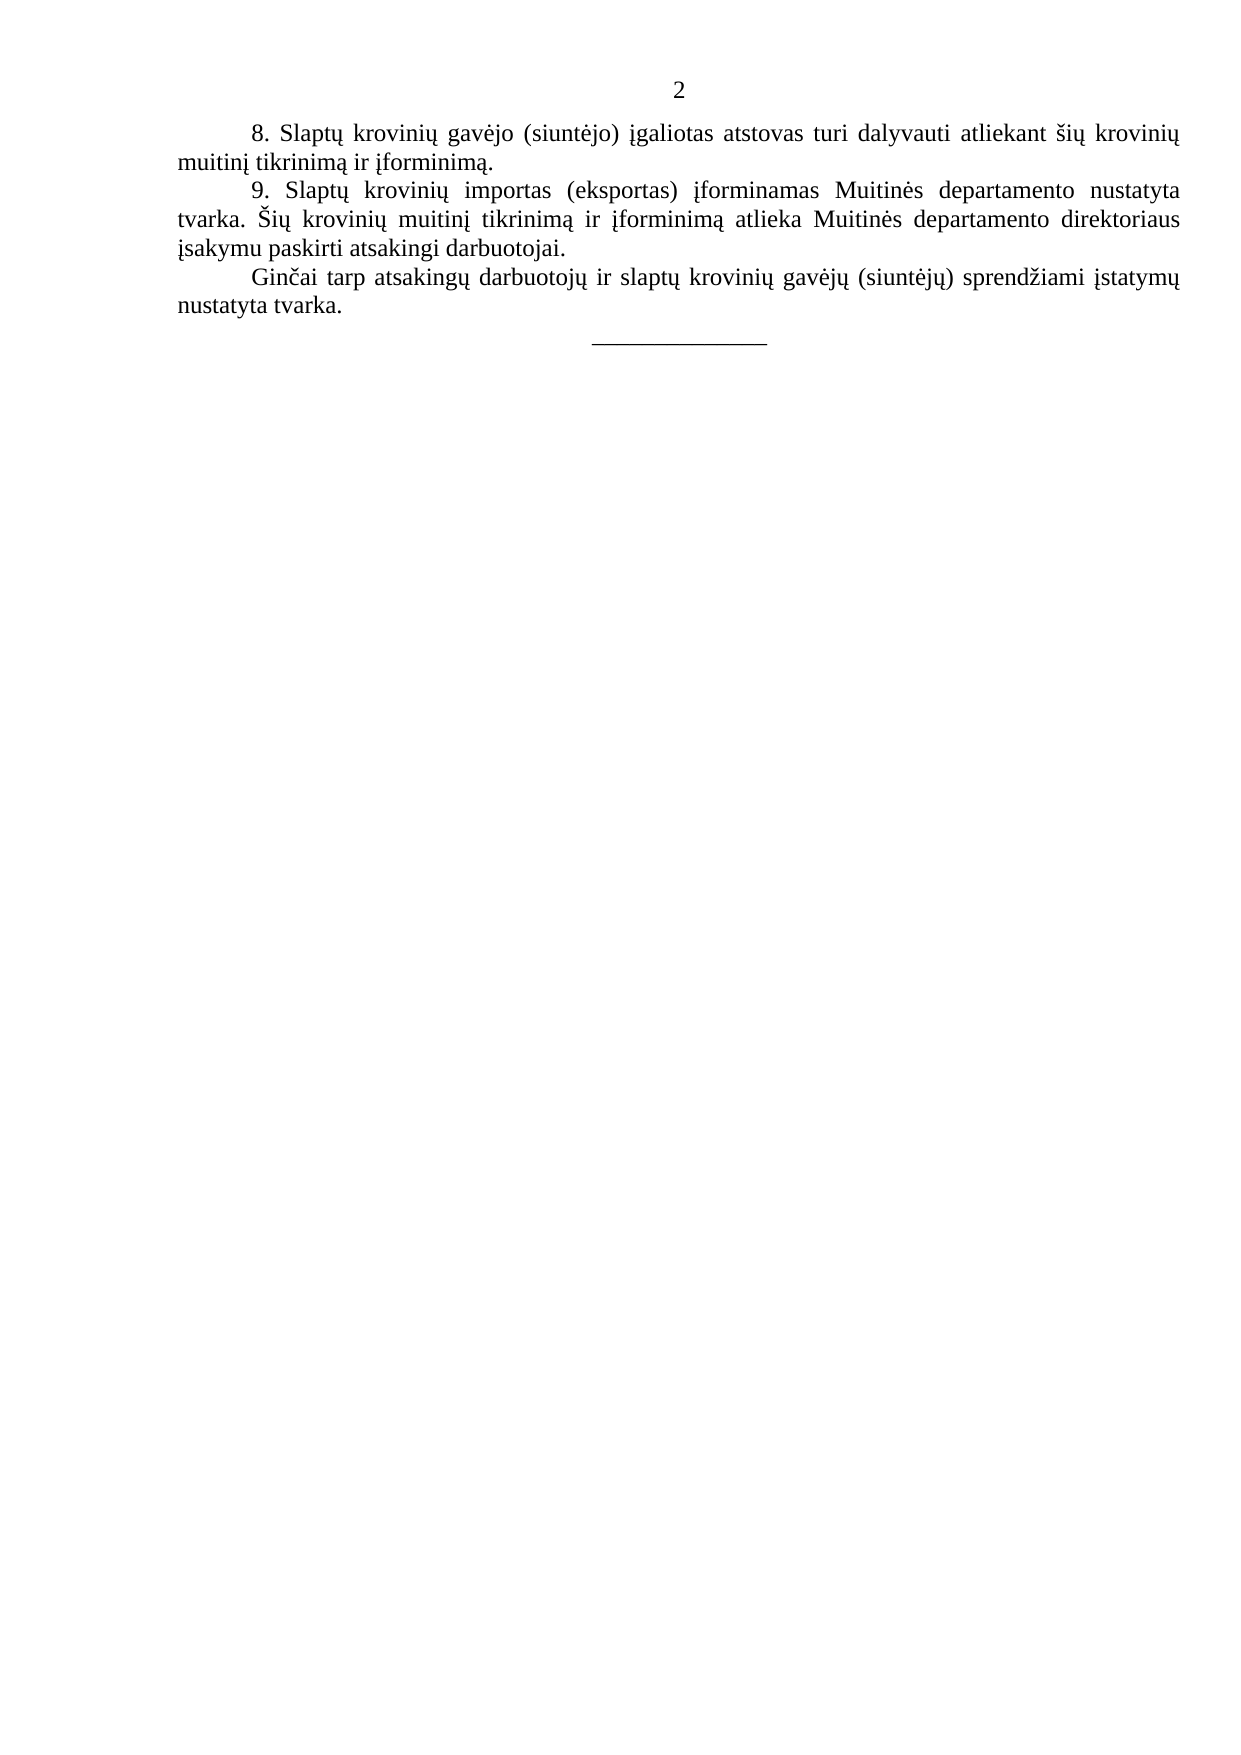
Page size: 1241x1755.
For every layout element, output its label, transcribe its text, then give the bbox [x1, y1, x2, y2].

text 8. Slaptų krovinių gavėjo (siuntėjo) įgaliotas atstovas turi dalyvauti atliekant šių krovinių muitinį tikrinimą ir įforminimą. [177, 118, 1181, 176]
text ______________ [177, 319, 1181, 348]
text 9. Slaptų krovinių importas (eksportas) įforminamas Muitinės departamento nustatyta tvarka. Šių krovinių muitinį tikrinimą ir įforminimą atlieka Muitinės departamento direktoriaus įsakymu paskirti atsakingi darbuotojai. [177, 176, 1181, 262]
text Ginčai tarp atsakingų darbuotojų ir slaptų krovinių gavėjų (siuntėjų) sprendžiami įstatymų nustatyta tvarka. [177, 262, 1181, 319]
